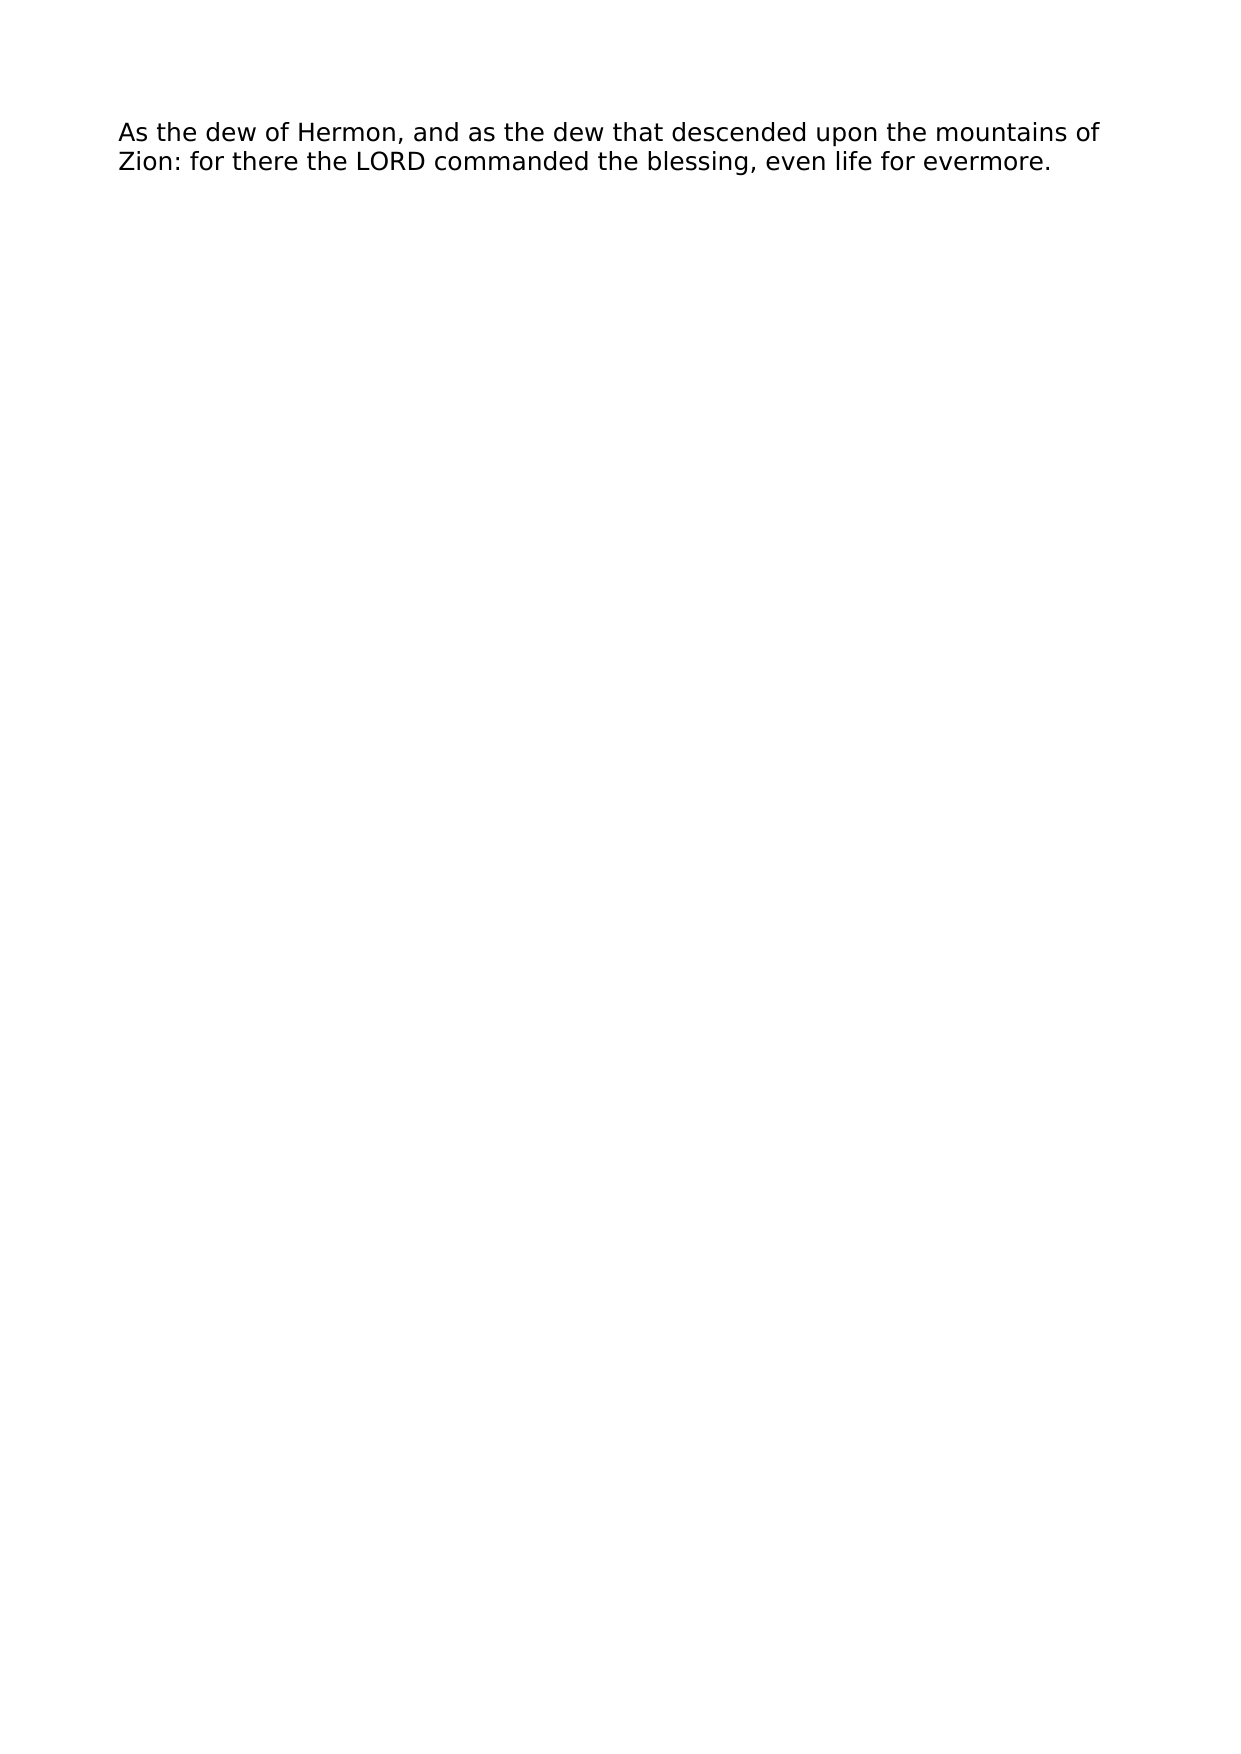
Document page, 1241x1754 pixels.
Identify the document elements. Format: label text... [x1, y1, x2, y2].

text As the dew of Hermon, and as the dew that descended upon the mountains of Zion: for there the LORD commanded the blessing, even life for evermore. [118, 118, 1122, 176]
